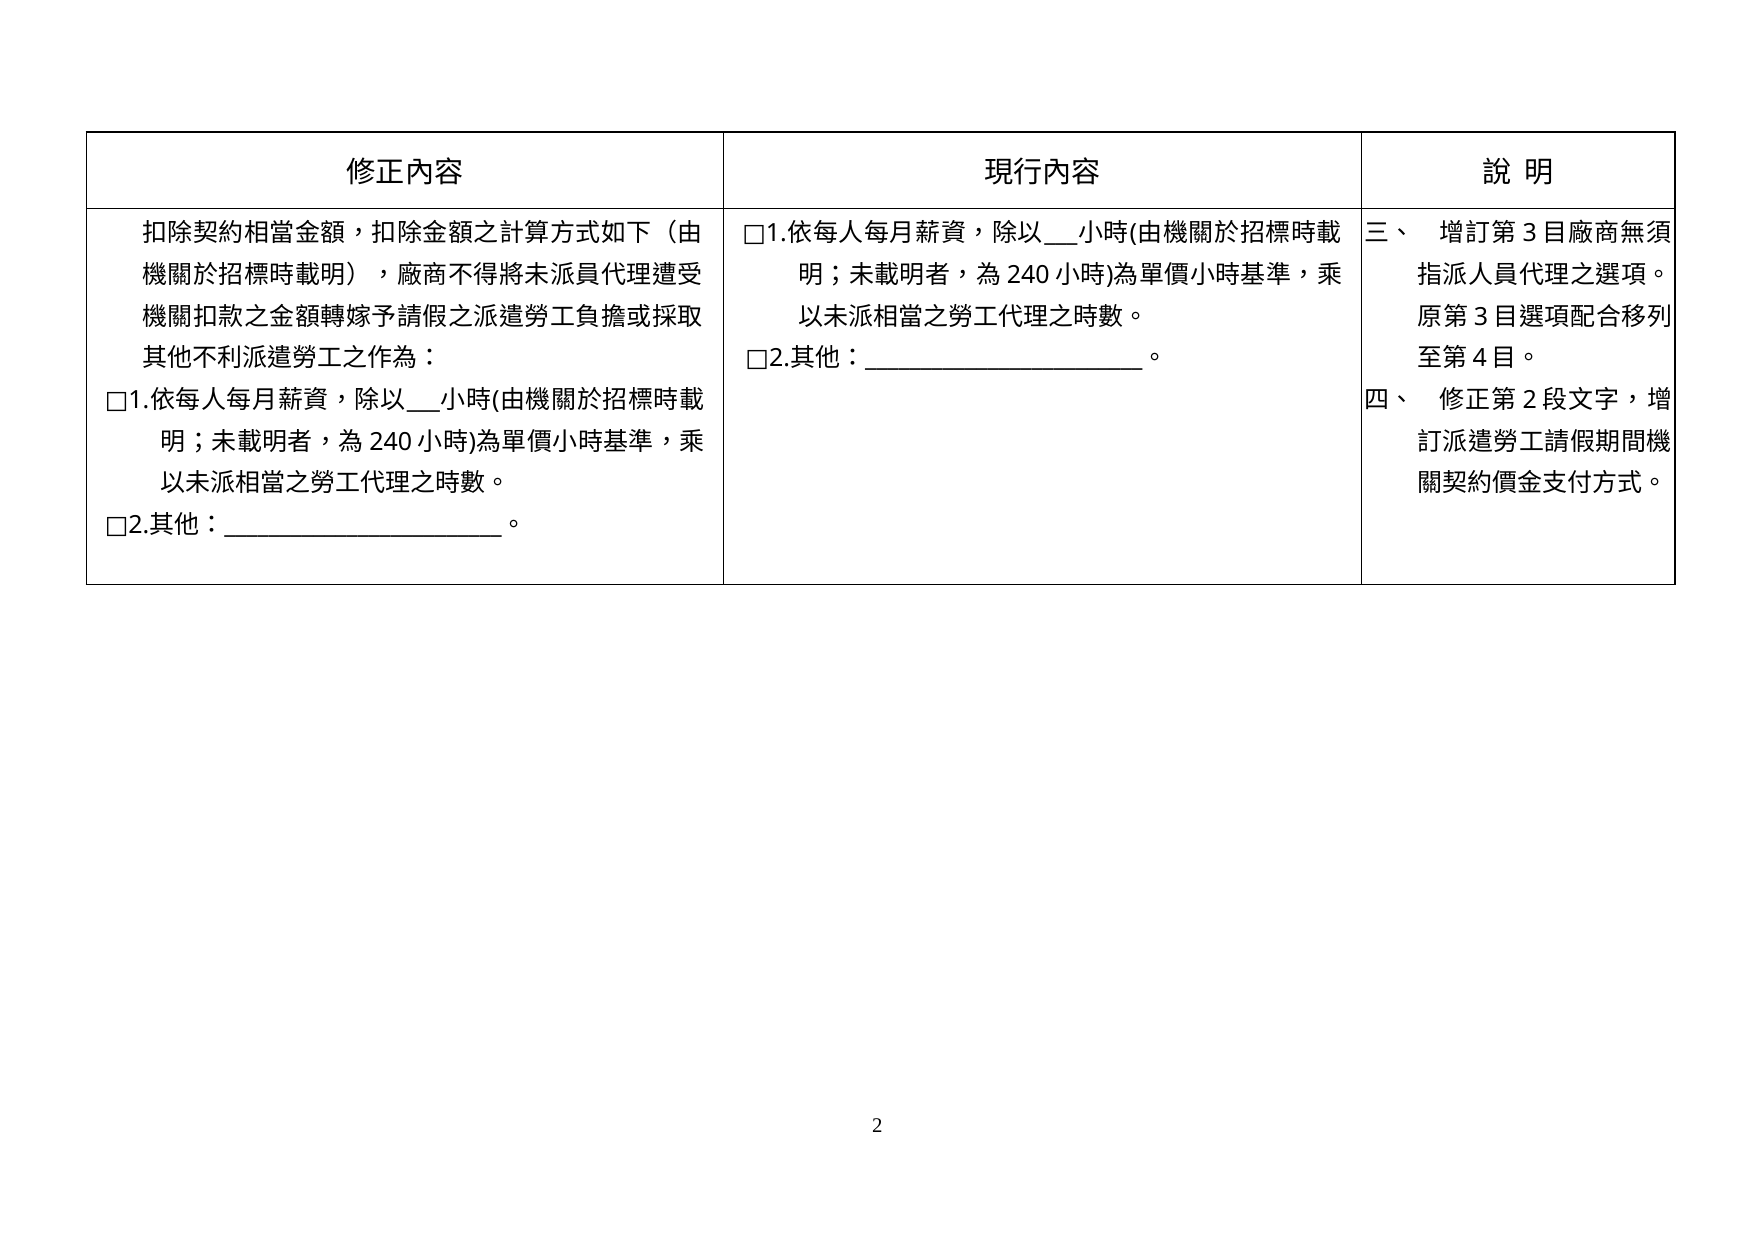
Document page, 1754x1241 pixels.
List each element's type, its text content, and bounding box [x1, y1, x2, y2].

table_header 說 明 [1362, 133, 1674, 207]
table_cell 第九條 派遣勞工權益保障 (二十)廠商派至機關提供勞務之派遣勞工，依相關勞動法令或性別工作平等法規定請假者：（四擇一） □1.廠商應指派相同資格及能力人員代理並須經機關同意，其費用由機關另行支付：每人每次請假超過___工作天或每人每月請假累計超過___日(由機關視個案性質於招標文件載明，未載明者均為2日)。 □2.廠商應指派相同資格及能力人員代理並須經機關同意，機關不另行支付費用：每人每次請假超過___工作天或每人每月請假累計超過___日(由機關視個案性質於招標文件載明，未載明者均為2日)；但法定天數內之婚假、喪假、產假(包含流產假)，或特別休假，廠商無須指派人員代理。 □3.廠商無須指派人員代理。 □4.其他：___________________ 上開派遣勞工請假，其屬依法令不給付全部或部分薪資者，機關應比照扣除契約價金。另上開第2目廠商應派員代理而未派相當之勞工代理者，機關將扣除契約相當金額，扣除金額之計算方式如下（由機關於招標時載明），廠商不得將未派員代理遭受機關扣款之金額轉嫁予請假之派遣勞工負擔或採取其他不利派遣勞工之作為： □1.依每人每月薪資，除以___小時(由機關於招標時載明；未載明者，為240小時)為單價小時基準，乘以未派相當之勞工代理之時數。 □2.其他：_________________________。 [87, 209, 723, 583]
table_cell 派遣勞工依法請假期間，如機關要求廠商應指派人員代理，將衍生代理人費用支付問題，爰修正第20款內容，載明相關費用負擔： 刪除原第1目選項，並修改為派遣勞工任何請假如逾契約容許天數，廠商應指派代理人，代理人費用由機關負擔。 增訂第2目選項，派遣勞工請假在契約容許天數或法定天數內，廠商無須派員代理；如超過上開天數，廠商應指派代理人，機關不另行支付費用。 增訂第3目廠商無須指派人員代理之選項。原第3目選項配合移列至第4目。 修正第2段文字，增訂派遣勞工請假期間機關契約價金支付方式。 [1362, 209, 1674, 583]
table_header 修正內容 [87, 133, 723, 207]
table_cell □1.依每人每月薪資，除以___小時(由機關於招標時載明；未載明者，為240小時)為單價小時基準，乘以未派相當之勞工代理之時數。 □2.其他：_________________________。 [724, 209, 1361, 583]
table_header 現行內容 [724, 133, 1361, 207]
